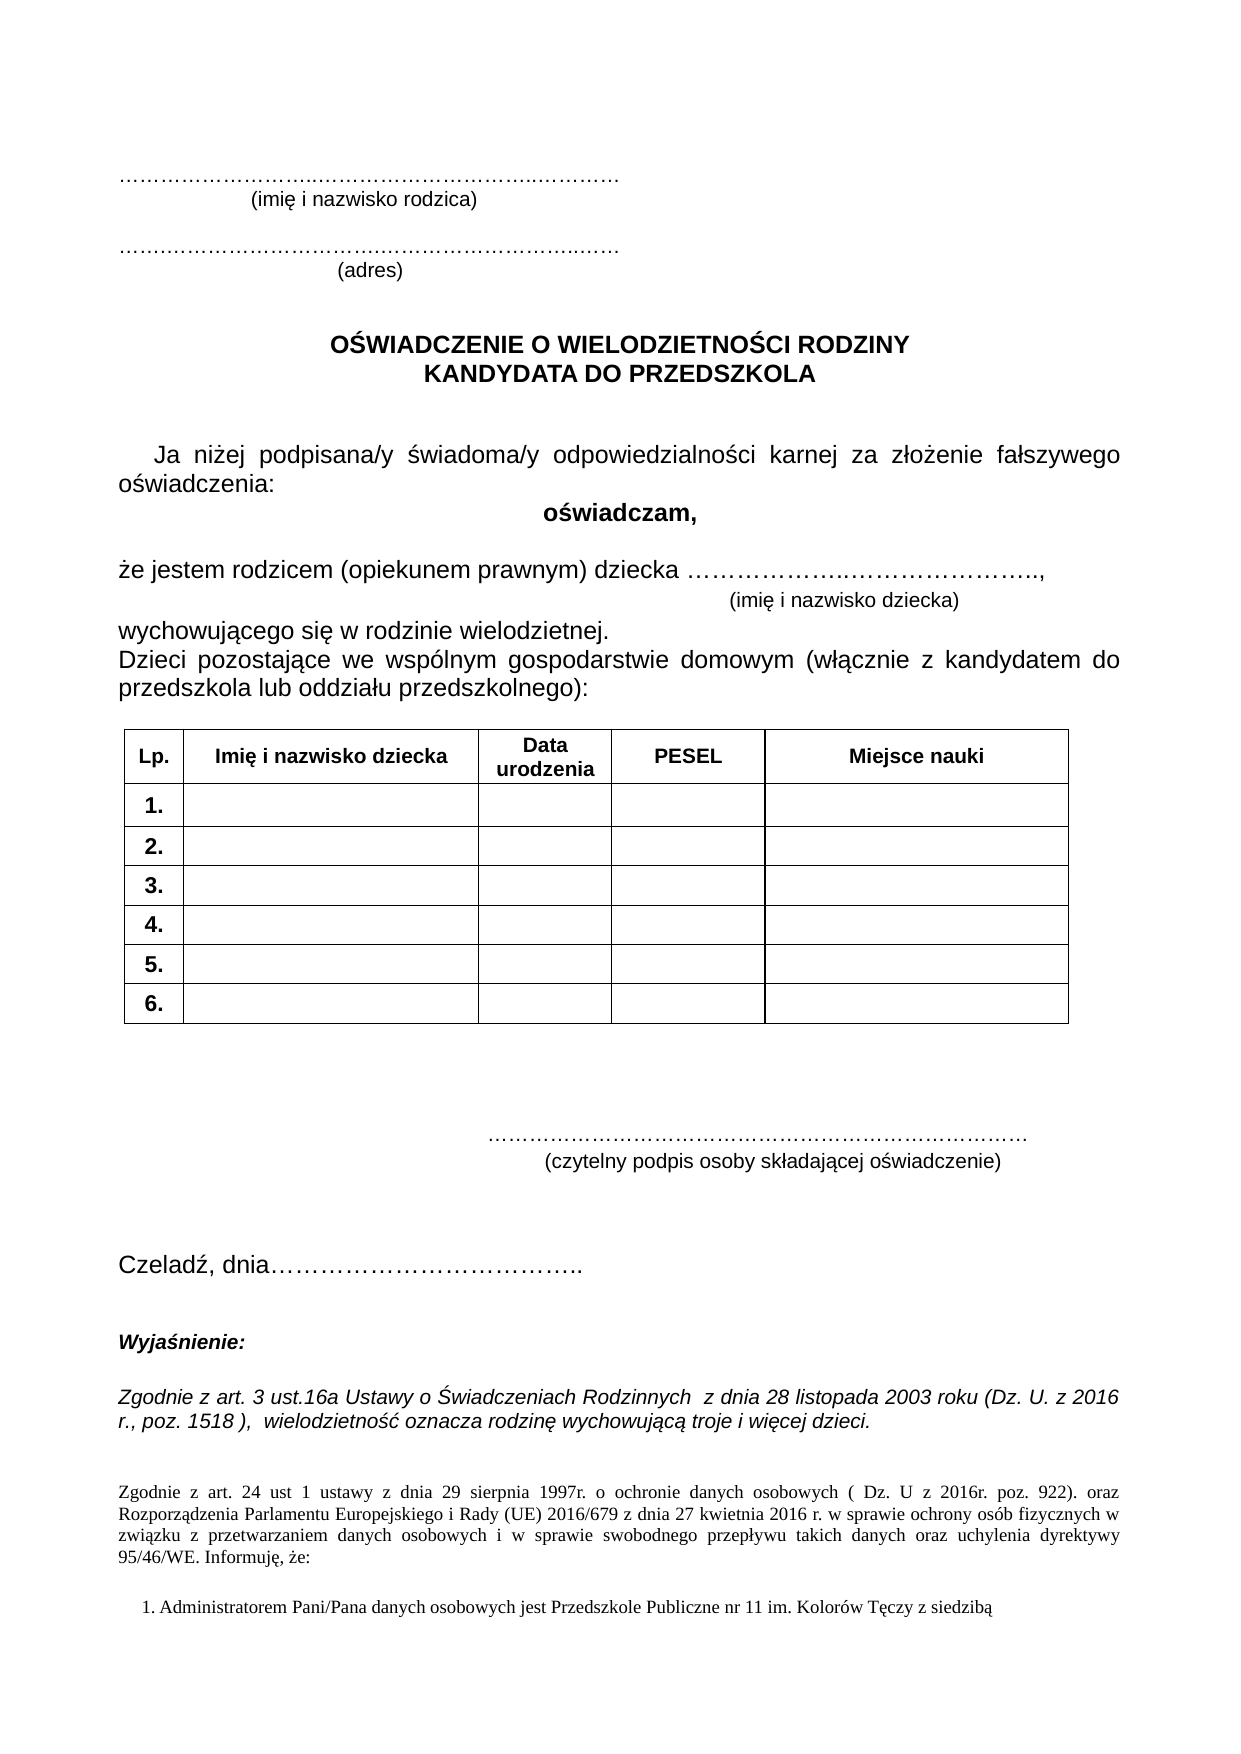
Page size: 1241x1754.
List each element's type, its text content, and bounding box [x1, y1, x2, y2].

table_cell [612, 784, 764, 826]
table_cell 2. [125, 827, 183, 865]
table_cell [766, 984, 1068, 1022]
table_header Data urodzenia [479, 730, 611, 783]
table_cell [479, 827, 611, 865]
table_cell [612, 906, 764, 944]
table_cell [612, 827, 764, 865]
text Zgodnie z art. 24 ust 1 ustawy z dnia 29 sierpnia 1997r. o ochronie danych osobowych ( Dz. U z 2016r. poz. 922). oraz Rozporządzenia Parlamentu Europejskiego i Rady (UE) 2016/679 z dnia 27 kwietnia 2016 r. w sprawie ochrony osób fizycznych w związku z przetwarzaniem danych osobowych i w sprawie swobodnego przepływu takich danych oraz uchylenia dyrektywy 95/46/WE. Informuję, że: [118, 1481, 1122, 1567]
table_cell [184, 984, 478, 1022]
text …….………………………….………………………..…… [118, 234, 1122, 258]
table_cell [766, 906, 1068, 944]
table_cell [766, 866, 1068, 904]
table_cell 1. [125, 784, 183, 826]
table_cell [479, 866, 611, 904]
text Dzieci pozostające we wspólnym gospodarstwie domowym (włącznie z kandydatem do przedszkola lub oddziału przedszkolnego): [118, 644, 1122, 702]
table_cell [184, 866, 478, 904]
text (imię i nazwisko dziecka) [118, 588, 1122, 612]
text …………………………………………………………………… [487, 1089, 1122, 1146]
table_cell 4. [125, 906, 183, 944]
text (czytelny podpis osoby składającej oświadczenie) [487, 1149, 1122, 1173]
text Zgodnie z art. 3 ust.16a Ustawy o Świadczeniach Rodzinnych z dnia 28 listopada 2003 roku (Dz. U. z 2016 r., poz. 1518 ), wielodzietność oznacza rodzinę wychowującą troje i więcej dzieci. [118, 1385, 1122, 1433]
table_header PESEL [612, 730, 764, 783]
table_header Imię i nazwisko dziecka [184, 730, 478, 783]
table_cell [479, 784, 611, 826]
table_cell [184, 945, 478, 983]
text (imię i nazwisko rodzica) [118, 186, 1122, 210]
table_cell [612, 945, 764, 983]
table_header Lp. [125, 730, 183, 783]
text ………………………..…………………………..………… [118, 162, 1122, 186]
text KANDYDATA DO PRZEDSZKOLA [118, 359, 1122, 388]
table_cell [766, 945, 1068, 983]
text wychowującego się w rodzinie wielodzietnej. [118, 616, 1122, 644]
table_cell [184, 827, 478, 865]
table_cell [612, 984, 764, 1022]
text oświadczam, [118, 498, 1122, 527]
table_cell 3. [125, 866, 183, 904]
table_cell [612, 866, 764, 904]
table_cell [184, 906, 478, 944]
text Ja niżej podpisana/y świadoma/y odpowiedzialności karnej za złożenie fałszywego oświadczenia: [118, 440, 1122, 498]
table_cell [184, 784, 478, 826]
text Czeladź, dnia……………………………….. [118, 1250, 1122, 1279]
table_cell [479, 984, 611, 1022]
table_header Miejsce nauki [766, 730, 1068, 783]
text Wyjaśnienie: [118, 1330, 1122, 1354]
table_cell [766, 784, 1068, 826]
text że jestem rodzicem (opiekunem prawnym) dziecka ………………..………………….., [118, 555, 1122, 584]
table_cell 5. [125, 945, 183, 983]
text (adres) [118, 258, 1122, 282]
table_cell [766, 827, 1068, 865]
text 1. Administratorem Pani/Pana danych osobowych jest Przedszkole Publiczne nr 11 im. Kolorów Tęczy z siedzibą [118, 1596, 1122, 1617]
table_cell [479, 945, 611, 983]
table_cell [479, 906, 611, 944]
text OŚWIADCZENIE O WIELODZIETNOŚCI RODZINY [118, 330, 1122, 359]
table_cell 6. [125, 984, 183, 1022]
